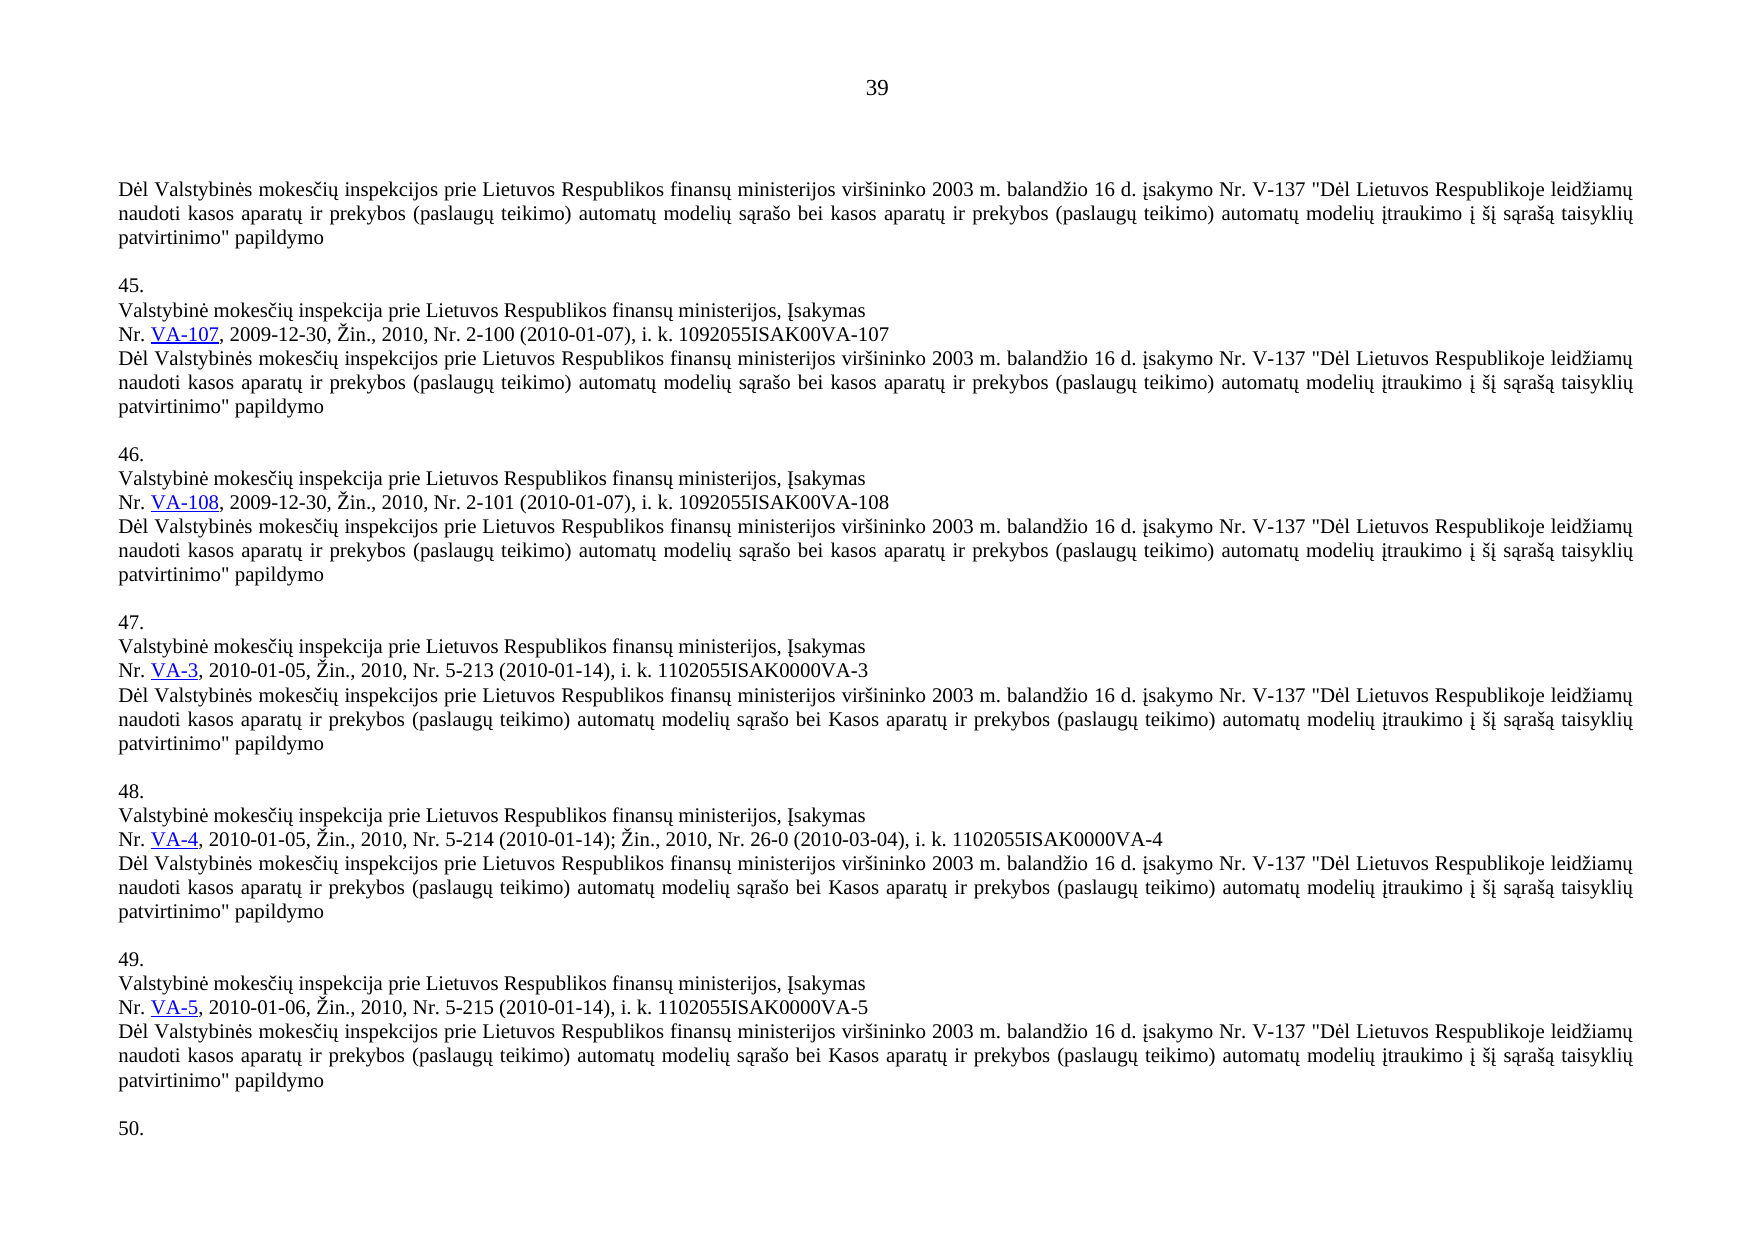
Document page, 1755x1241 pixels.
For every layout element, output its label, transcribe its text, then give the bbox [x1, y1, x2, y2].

text Valstybinė mokesčių inspekcija prie Lietuvos Respublikos finansų ministerijos, Įsakymas [118, 466, 1636, 490]
text Dėl Valstybinės mokesčių inspekcijos prie Lietuvos Respublikos finansų ministerijos viršininko 2003 m. balandžio 16 d. įsakymo Nr. V-137 "Dėl Lietuvos Respublikoje leidžiamų naudoti kasos aparatų ir prekybos (paslaugų teikimo) automatų modelių sąrašo bei Kasos aparatų ir prekybos (paslaugų teikimo) automatų modelių įtraukimo į šį sąrašą taisyklių patvirtinimo" papildymo [118, 682, 1636, 755]
text 46. [118, 442, 1636, 466]
text Valstybinė mokesčių inspekcija prie Lietuvos Respublikos finansų ministerijos, Įsakymas [118, 803, 1636, 827]
text Nr. VA-3, 2010-01-05, Žin., 2010, Nr. 5-213 (2010-01-14), i. k. 1102055ISAK0000VA-3 [118, 658, 1636, 682]
text Dėl Valstybinės mokesčių inspekcijos prie Lietuvos Respublikos finansų ministerijos viršininko 2003 m. balandžio 16 d. įsakymo Nr. V-137 "Dėl Lietuvos Respublikoje leidžiamų naudoti kasos aparatų ir prekybos (paslaugų teikimo) automatų modelių sąrašo bei Kasos aparatų ir prekybos (paslaugų teikimo) automatų modelių įtraukimo į šį sąrašą taisyklių patvirtinimo" papildymo [118, 851, 1636, 923]
text 47. [118, 610, 1636, 634]
text Dėl Valstybinės mokesčių inspekcijos prie Lietuvos Respublikos finansų ministerijos viršininko 2003 m. balandžio 16 d. įsakymo Nr. V-137 "Dėl Lietuvos Respublikoje leidžiamų naudoti kasos aparatų ir prekybos (paslaugų teikimo) automatų modelių sąrašo bei kasos aparatų ir prekybos (paslaugų teikimo) automatų modelių įtraukimo į šį sąrašą taisyklių patvirtinimo" papildymo [118, 346, 1636, 418]
text Dėl Valstybinės mokesčių inspekcijos prie Lietuvos Respublikos finansų ministerijos viršininko 2003 m. balandžio 16 d. įsakymo Nr. V-137 "Dėl Lietuvos Respublikoje leidžiamų naudoti kasos aparatų ir prekybos (paslaugų teikimo) automatų modelių sąrašo bei Kasos aparatų ir prekybos (paslaugų teikimo) automatų modelių įtraukimo į šį sąrašą taisyklių patvirtinimo" papildymo [118, 1019, 1636, 1092]
text Valstybinė mokesčių inspekcija prie Lietuvos Respublikos finansų ministerijos, Įsakymas [118, 971, 1636, 995]
text 48. [118, 779, 1636, 803]
text 49. [118, 947, 1636, 971]
text Nr. VA-107, 2009-12-30, Žin., 2010, Nr. 2-100 (2010-01-07), i. k. 1092055ISAK00VA-107 [118, 322, 1636, 346]
text Dėl Valstybinės mokesčių inspekcijos prie Lietuvos Respublikos finansų ministerijos viršininko 2003 m. balandžio 16 d. įsakymo Nr. V-137 "Dėl Lietuvos Respublikoje leidžiamų naudoti kasos aparatų ir prekybos (paslaugų teikimo) automatų modelių sąrašo bei kasos aparatų ir prekybos (paslaugų teikimo) automatų modelių įtraukimo į šį sąrašą taisyklių patvirtinimo" papildymo [118, 177, 1636, 249]
text 45. [118, 273, 1636, 297]
text Nr. VA-4, 2010-01-05, Žin., 2010, Nr. 5-214 (2010-01-14); Žin., 2010, Nr. 26-0 (2010-03-04), i. k. 1102055ISAK0000VA-4 [118, 827, 1636, 851]
text Nr. VA-5, 2010-01-06, Žin., 2010, Nr. 5-215 (2010-01-14), i. k. 1102055ISAK0000VA-5 [118, 995, 1636, 1019]
text Nr. VA-108, 2009-12-30, Žin., 2010, Nr. 2-101 (2010-01-07), i. k. 1092055ISAK00VA-108 [118, 490, 1636, 514]
text 50. [118, 1116, 1636, 1140]
text Valstybinė mokesčių inspekcija prie Lietuvos Respublikos finansų ministerijos, Įsakymas [118, 634, 1636, 658]
text Valstybinė mokesčių inspekcija prie Lietuvos Respublikos finansų ministerijos, Įsakymas [118, 297, 1636, 322]
text Dėl Valstybinės mokesčių inspekcijos prie Lietuvos Respublikos finansų ministerijos viršininko 2003 m. balandžio 16 d. įsakymo Nr. V-137 "Dėl Lietuvos Respublikoje leidžiamų naudoti kasos aparatų ir prekybos (paslaugų teikimo) automatų modelių sąrašo bei kasos aparatų ir prekybos (paslaugų teikimo) automatų modelių įtraukimo į šį sąrašą taisyklių patvirtinimo" papildymo [118, 514, 1636, 586]
